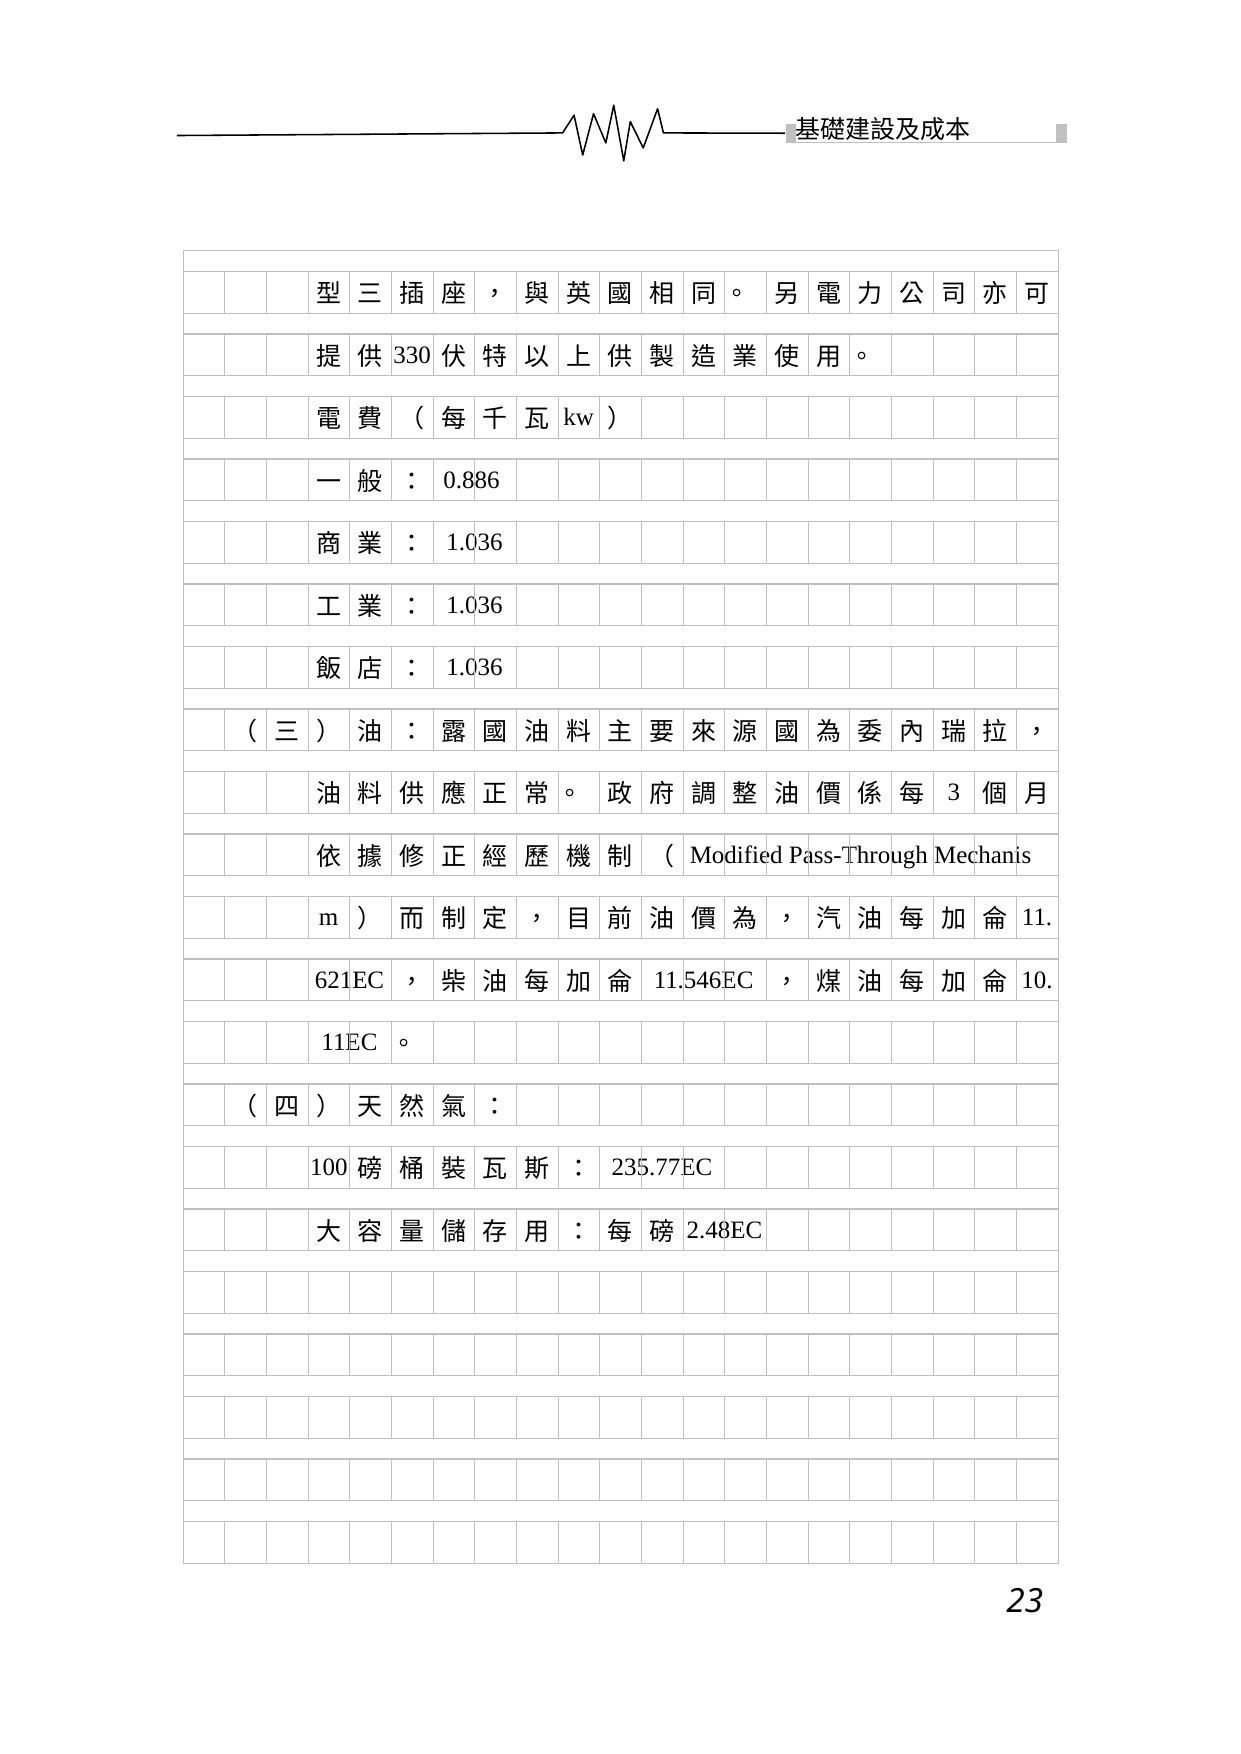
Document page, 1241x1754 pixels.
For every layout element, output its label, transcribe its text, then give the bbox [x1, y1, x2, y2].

text （二）電：電力供應正常，偶有停電情形。電壓規格為220-240伏特，50Hz。插座一般為扁型三插座，與英國相同。另電力公司亦可提供330伏特以上供製造業使用。 [559, 272, 599, 313]
text （三）油：露國油料主要來源國為委內瑞拉，油料供應正常。政府調整油價係每3個月依據修正經歷機制（Modified Pass-Through Mechanism）而制定，目前油價為，汽油每加侖11.621EC，柴油每加侖11.546EC，煤油每加侖10.11EC。 [207, 876, 1058, 896]
text 工業：1.036 [892, 585, 933, 625]
text （二）電：電力供應正常，偶有停電情形。電壓規格為220-240伏特，50Hz。插座一般為扁型三插座，與英國相同。另電力公司亦可提供330伏特以上供製造業使用。 [559, 335, 599, 375]
text 商業：1.036 [600, 522, 641, 563]
text （二）電：電力供應正常，偶有停電情形。電壓規格為220-240伏特，50Hz。插座一般為扁型三插座，與英國相同。另電力公司亦可提供330伏特以上供製造業使用。 [267, 335, 308, 375]
text 一般：0.886 [809, 460, 849, 500]
text [975, 397, 1016, 438]
text 大容量儲存用：每磅2.48EC [350, 1210, 391, 1250]
text 商業：1.036 [517, 522, 558, 563]
text （二）電：電力供應正常，偶有停電情形。電壓規格為220-240伏特，50Hz。插座一般為扁型三插座，與英國相同。另電力公司亦可提供330伏特以上供製造業使用。 [809, 335, 849, 375]
text 100磅桶裝瓦斯：235.77EC [434, 1147, 474, 1188]
text 大容量儲存用：每磅2.48EC [559, 1210, 599, 1250]
text 工業：1.036 [725, 585, 766, 625]
text （二）電：電力供應正常，偶有停電情形。電壓規格為220-240伏特，50Hz。插座一般為扁型三插座，與英國相同。另電力公司亦可提供330伏特以上供製造業使用。 [475, 335, 516, 375]
text 飯店：1.036 [475, 647, 516, 688]
text （二）電：電力供應正常，偶有停電情形。電壓規格為220-240伏特，50Hz。插座一般為扁型三插座，與英國相同。另電力公司亦可提供330伏特以上供製造業使用。 [392, 335, 433, 375]
text 大容量儲存用：每磅2.48EC [309, 1210, 349, 1250]
text （二）電：電力供應正常，偶有停電情形。電壓規格為220-240伏特，50Hz。插座一般為扁型三插座，與英國相同。另電力公司亦可提供330伏特以上供製造業使用。 [392, 272, 433, 313]
text （二）電：電力供應正常，偶有停電情形。電壓規格為220-240伏特，50Hz。插座一般為扁型三插座，與英國相同。另電力公司亦可提供330伏特以上供製造業使用。 [684, 272, 724, 313]
text 100磅桶裝瓦斯：235.77EC [642, 1147, 683, 1188]
text 一般：0.886 [767, 460, 808, 500]
text 工業：1.036 [281, 585, 308, 625]
text （二）電：電力供應正常，偶有停電情形。電壓規格為220-240伏特，50Hz。插座一般為扁型三插座，與英國相同。另電力公司亦可提供330伏特以上供製造業使用。 [600, 335, 641, 375]
text 100磅桶裝瓦斯：235.77EC [309, 1147, 349, 1188]
text 100磅桶裝瓦斯：235.77EC [517, 1147, 558, 1188]
text 然 [392, 1085, 433, 1125]
text 100磅桶裝瓦斯：235.77EC [809, 1147, 849, 1188]
text kw [559, 397, 599, 438]
text （二）電：電力供應正常，偶有停電情形。電壓規格為220-240伏特，50Hz。插座一般為扁型三插座，與英國相同。另電力公司亦可提供330伏特以上供製造業使用。 [309, 272, 349, 313]
text 一般：0.886 [350, 460, 391, 500]
text （二）電：電力供應正常，偶有停電情形。電壓規格為220-240伏特，50Hz。插座一般為扁型三插座，與英國相同。另電力公司亦可提供330伏特以上供製造業使用。 [1017, 335, 1058, 375]
text [1017, 397, 1058, 438]
text 一般：0.886 [684, 460, 724, 500]
text 商業：1.036 [392, 522, 433, 563]
text [642, 1085, 683, 1125]
text 工業：1.036 [350, 585, 391, 625]
text [207, 1085, 224, 1125]
text （二）電：電力供應正常，偶有停電情形。電壓規格為220-240伏特，50Hz。插座一般為扁型三插座，與英國相同。另電力公司亦可提供330伏特以上供製造業使用。 [767, 272, 808, 313]
text （ [225, 1085, 266, 1125]
text [934, 1085, 974, 1125]
text 一般：0.886 [975, 460, 1016, 500]
text 商業：1.036 [725, 522, 766, 563]
text 大容量儲存用：每磅2.48EC [850, 1210, 891, 1250]
text 100磅桶裝瓦斯：235.77EC [475, 1147, 516, 1188]
text 商業：1.036 [475, 522, 516, 563]
text 大容量儲存用：每磅2.48EC [809, 1210, 849, 1250]
text 工業：1.036 [434, 585, 474, 625]
text [559, 1085, 599, 1125]
text 一般：0.886 [1017, 460, 1058, 500]
text 飯店：1.036 [809, 647, 849, 688]
text [892, 397, 933, 438]
text 工業：1.036 [1017, 585, 1058, 625]
text 大容量儲存用：每磅2.48EC [392, 1210, 433, 1250]
text 商業：1.036 [684, 522, 724, 563]
text 飯店：1.036 [934, 647, 974, 688]
text （二）電：電力供應正常，偶有停電情形。電壓規格為220-240伏特，50Hz。插座一般為扁型三插座，與英國相同。另電力公司亦可提供330伏特以上供製造業使用。 [684, 335, 724, 375]
text [684, 397, 724, 438]
text 大容量儲存用：每磅2.48EC [684, 1210, 724, 1250]
text [892, 1085, 933, 1125]
text 工業：1.036 [517, 585, 558, 625]
text （二）電：電力供應正常，偶有停電情形。電壓規格為220-240伏特，50Hz。插座一般為扁型三插座，與英國相同。另電力公司亦可提供330伏特以上供製造業使用。 [934, 335, 974, 375]
text 飯店：1.036 [767, 647, 808, 688]
text 一般：0.886 [281, 460, 308, 500]
text 飯店：1.036 [600, 647, 641, 688]
text [207, 1064, 1058, 1083]
text （二）電：電力供應正常，偶有停電情形。電壓規格為220-240伏特，50Hz。插座一般為扁型三插座，與英國相同。另電力公司亦可提供330伏特以上供製造業使用。 [517, 335, 558, 375]
text （三）油：露國油料主要來源國為委內瑞拉，油料供應正常。政府調整油價係每3個月依據修正經歷機制（Modified Pass-Through Mechanism）而制定，目前油價為，汽油每加侖11.621EC，柴油每加侖11.546EC，煤油每加侖10.11EC。 [207, 751, 1058, 771]
text 一般：0.886 [559, 460, 599, 500]
text 100磅桶裝瓦斯：235.77EC [850, 1147, 891, 1188]
text （二）電：電力供應正常，偶有停電情形。電壓規格為220-240伏特，50Hz。插座一般為扁型三插座，與英國相同。另電力公司亦可提供330伏特以上供製造業使用。 [207, 314, 1058, 333]
text （二）電：電力供應正常，偶有停電情形。電壓規格為220-240伏特，50Hz。插座一般為扁型三插座，與英國相同。另電力公司亦可提供330伏特以上供製造業使用。 [892, 335, 933, 375]
text [281, 397, 308, 438]
text 飯店：1.036 [309, 647, 349, 688]
text 天 [350, 1085, 391, 1125]
text 飯店：1.036 [642, 647, 683, 688]
text 飯店：1.036 [850, 647, 891, 688]
text [281, 376, 1058, 396]
text 100磅桶裝瓦斯：235.77EC [684, 1147, 724, 1188]
text [725, 1085, 766, 1125]
text （二）電：電力供應正常，偶有停電情形。電壓規格為220-240伏特，50Hz。插座一般為扁型三插座，與英國相同。另電力公司亦可提供330伏特以上供製造業使用。 [975, 335, 1016, 375]
text 商業：1.036 [892, 522, 933, 563]
text （二）電：電力供應正常，偶有停電情形。電壓規格為220-240伏特，50Hz。插座一般為扁型三插座，與英國相同。另電力公司亦可提供330伏特以上供製造業使用。 [517, 272, 558, 313]
text （二）電：電力供應正常，偶有停電情形。電壓規格為220-240伏特，50Hz。插座一般為扁型三插座，與英國相同。另電力公司亦可提供330伏特以上供製造業使用。 [1017, 272, 1058, 313]
text 商業：1.036 [434, 522, 474, 563]
text 工業：1.036 [809, 585, 849, 625]
text 四 [267, 1085, 308, 1125]
text 商業：1.036 [642, 522, 683, 563]
text 一般：0.886 [392, 460, 433, 500]
text 飯店：1.036 [434, 647, 474, 688]
text 100磅桶裝瓦斯：235.77EC [1017, 1147, 1058, 1188]
text 100磅桶裝瓦斯：235.77EC [934, 1147, 974, 1188]
text 商業：1.036 [809, 522, 849, 563]
text 100磅桶裝瓦斯：235.77EC [392, 1147, 433, 1188]
text 一般：0.886 [475, 460, 516, 500]
text 商業：1.036 [559, 522, 599, 563]
text 大容量儲存用：每磅2.48EC [475, 1210, 516, 1250]
text 商業：1.036 [934, 522, 974, 563]
text 工業：1.036 [392, 585, 433, 625]
text 一般：0.886 [309, 460, 349, 500]
text ） [309, 1085, 349, 1125]
text 工業：1.036 [642, 585, 683, 625]
text （二）電：電力供應正常，偶有停電情形。電壓規格為220-240伏特，50Hz。插座一般為扁型三插座，與英國相同。另電力公司亦可提供330伏特以上供製造業使用。 [434, 335, 474, 375]
text 100磅桶裝瓦斯：235.77EC [767, 1147, 808, 1188]
text 工業：1.036 [475, 585, 516, 625]
text （二）電：電力供應正常，偶有停電情形。電壓規格為220-240伏特，50Hz。插座一般為扁型三插座，與英國相同。另電力公司亦可提供330伏特以上供製造業使用。 [809, 272, 849, 313]
text （二）電：電力供應正常，偶有停電情形。電壓規格為220-240伏特，50Hz。插座一般為扁型三插座，與英國相同。另電力公司亦可提供330伏特以上供製造業使用。 [892, 272, 933, 313]
text 每 [434, 397, 474, 438]
text 飯店：1.036 [725, 647, 766, 688]
text （二）電：電力供應正常，偶有停電情形。電壓規格為220-240伏特，50Hz。插座一般為扁型三插座，與英國相同。另電力公司亦可提供330伏特以上供製造業使用。 [350, 335, 391, 375]
text 商業：1.036 [767, 522, 808, 563]
text （三）油：露國油料主要來源國為委內瑞拉，油料供應正常。政府調整油價係每3個月依據修正經歷機制（Modified Pass-Through Mechanism）而制定，目前油價為，汽油每加侖11.621EC，柴油每加侖11.546EC，煤油每加侖10.11EC。 [207, 939, 1058, 958]
text （三）油：露國油料主要來源國為委內瑞拉，油料供應正常。政府調整油價係每3個月依據修正經歷機制（Modified Pass-Through Mechanism）而制定，目前油價為，汽油每加侖11.621EC，柴油每加侖11.546EC，煤油每加侖10.11EC。 [207, 689, 1058, 708]
text 大容量儲存用：每磅2.48EC [934, 1210, 974, 1250]
text 商業：1.036 [850, 522, 891, 563]
text [850, 1085, 891, 1125]
text （二）電：電力供應正常，偶有停電情形。電壓規格為220-240伏特，50Hz。插座一般為扁型三插座，與英國相同。另電力公司亦可提供330伏特以上供製造業使用。 [350, 272, 391, 313]
text 一般：0.886 [725, 460, 766, 500]
text 飯店：1.036 [350, 647, 391, 688]
text 大容量儲存用：每磅2.48EC [600, 1210, 641, 1250]
text 氣 [434, 1085, 474, 1125]
text 大容量儲存用：每磅2.48EC [281, 1189, 1058, 1208]
text 工業：1.036 [559, 585, 599, 625]
text （三）油：露國油料主要來源國為委內瑞拉，油料供應正常。政府調整油價係每3個月依據修正經歷機制（Modified Pass-Through Mechanism）而制定，目前油價為，汽油每加侖11.621EC，柴油每加侖11.546EC，煤油每加侖10.11EC。 [207, 814, 1058, 833]
text （二）電：電力供應正常，偶有停電情形。電壓規格為220-240伏特，50Hz。插座一般為扁型三插座，與英國相同。另電力公司亦可提供330伏特以上供製造業使用。 [850, 335, 891, 375]
text [767, 397, 808, 438]
text （二）電：電力供應正常，偶有停電情形。電壓規格為220-240伏特，50Hz。插座一般為扁型三插座，與英國相同。另電力公司亦可提供330伏特以上供製造業使用。 [975, 272, 1016, 313]
text （二）電：電力供應正常，偶有停電情形。電壓規格為220-240伏特，50Hz。插座一般為扁型三插座，與英國相同。另電力公司亦可提供330伏特以上供製造業使用。 [225, 335, 266, 375]
text [517, 1085, 558, 1125]
text 工業：1.036 [600, 585, 641, 625]
text [1017, 1085, 1058, 1125]
text 工業：1.036 [767, 585, 808, 625]
text ： [475, 1085, 516, 1125]
text [850, 397, 891, 438]
text 商業：1.036 [1017, 522, 1058, 563]
text [809, 397, 849, 438]
text 一般：0.886 [642, 460, 683, 500]
text 工業：1.036 [281, 564, 1058, 583]
text 商業：1.036 [350, 522, 391, 563]
text 電 [309, 397, 349, 438]
text 一般：0.886 [517, 460, 558, 500]
text [809, 1085, 849, 1125]
text [725, 397, 766, 438]
text 飯店：1.036 [1017, 647, 1058, 688]
text （二）電：電力供應正常，偶有停電情形。電壓規格為220-240伏特，50Hz。插座一般為扁型三插座，與英國相同。另電力公司亦可提供330伏特以上供製造業使用。 [850, 272, 891, 313]
text （二）電：電力供應正常，偶有停電情形。電壓規格為220-240伏特，50Hz。插座一般為扁型三插座，與英國相同。另電力公司亦可提供330伏特以上供製造業使用。 [767, 335, 808, 375]
text （三）油：露國油料主要來源國為委內瑞拉，油料供應正常。政府調整油價係每3個月依據修正經歷機制（Modified Pass-Through Mechanism）而制定，目前油價為，汽油每加侖11.621EC，柴油每加侖11.546EC，煤油每加侖10.11EC。 [207, 1001, 1058, 1021]
text 工業：1.036 [309, 585, 349, 625]
text [600, 1085, 641, 1125]
text 大容量儲存用：每磅2.48EC [1017, 1210, 1058, 1250]
text 100磅桶裝瓦斯：235.77EC [350, 1147, 391, 1188]
text 飯店：1.036 [559, 647, 599, 688]
text 商業：1.036 [281, 501, 1058, 521]
text （二）電：電力供應正常，偶有停電情形。電壓規格為220-240伏特，50Hz。插座一般為扁型三插座，與英國相同。另電力公司亦可提供330伏特以上供製造業使用。 [725, 272, 766, 313]
text 飯店：1.036 [517, 647, 558, 688]
text 飯店：1.036 [281, 647, 308, 688]
text 工業：1.036 [850, 585, 891, 625]
text （二）電：電力供應正常，偶有停電情形。電壓規格為220-240伏特，50Hz。插座一般為扁型三插座，與英國相同。另電力公司亦可提供330伏特以上供製造業使用。 [207, 251, 1058, 271]
text 一般：0.886 [934, 460, 974, 500]
text [684, 1085, 724, 1125]
text 商業：1.036 [281, 522, 308, 563]
text （二）電：電力供應正常，偶有停電情形。電壓規格為220-240伏特，50Hz。插座一般為扁型三插座，與英國相同。另電力公司亦可提供330伏特以上供製造業使用。 [642, 335, 683, 375]
text 千 [475, 397, 516, 438]
text 100磅桶裝瓦斯：235.77EC [281, 1126, 1058, 1146]
text 工業：1.036 [684, 585, 724, 625]
text 100磅桶裝瓦斯：235.77EC [600, 1147, 641, 1188]
text （二）電：電力供應正常，偶有停電情形。電壓規格為220-240伏特，50Hz。插座一般為扁型三插座，與英國相同。另電力公司亦可提供330伏特以上供製造業使用。 [267, 272, 308, 313]
text （二）電：電力供應正常，偶有停電情形。電壓規格為220-240伏特，50Hz。插座一般為扁型三插座，與英國相同。另電力公司亦可提供330伏特以上供製造業使用。 [934, 272, 974, 313]
text 100磅桶裝瓦斯：235.77EC [559, 1147, 599, 1188]
text 一般：0.886 [850, 460, 891, 500]
text 大容量儲存用：每磅2.48EC [892, 1210, 933, 1250]
text 大容量儲存用：每磅2.48EC [725, 1210, 766, 1250]
text 一般：0.886 [600, 460, 641, 500]
text 一般：0.886 [281, 439, 1058, 458]
text [934, 397, 974, 438]
text （ [392, 397, 433, 438]
text 100磅桶裝瓦斯：235.77EC [975, 1147, 1016, 1188]
text 大容量儲存用：每磅2.48EC [975, 1210, 1016, 1250]
text （二）電：電力供應正常，偶有停電情形。電壓規格為220-240伏特，50Hz。插座一般為扁型三插座，與英國相同。另電力公司亦可提供330伏特以上供製造業使用。 [434, 272, 474, 313]
text （二）電：電力供應正常，偶有停電情形。電壓規格為220-240伏特，50Hz。插座一般為扁型三插座，與英國相同。另電力公司亦可提供330伏特以上供製造業使用。 [475, 272, 516, 313]
text 大容量儲存用：每磅2.48EC [767, 1210, 808, 1250]
text 瓦 [517, 397, 558, 438]
text 大容量儲存用：每磅2.48EC [642, 1210, 683, 1250]
text 100磅桶裝瓦斯：235.77EC [725, 1147, 766, 1188]
text [642, 397, 683, 438]
text 一般：0.886 [892, 460, 933, 500]
text （二）電：電力供應正常，偶有停電情形。電壓規格為220-240伏特，50Hz。插座一般為扁型三插座，與英國相同。另電力公司亦可提供330伏特以上供製造業使用。 [642, 272, 683, 313]
text 大容量儲存用：每磅2.48EC [434, 1210, 474, 1250]
text 商業：1.036 [309, 522, 349, 563]
text 商業：1.036 [975, 522, 1016, 563]
text 費 [350, 397, 391, 438]
text 大容量儲存用：每磅2.48EC [517, 1210, 558, 1250]
text （二）電：電力供應正常，偶有停電情形。電壓規格為220-240伏特，50Hz。插座一般為扁型三插座，與英國相同。另電力公司亦可提供330伏特以上供製造業使用。 [225, 272, 266, 313]
text [975, 1085, 1016, 1125]
text 工業：1.036 [975, 585, 1016, 625]
text （二）電：電力供應正常，偶有停電情形。電壓規格為220-240伏特，50Hz。插座一般為扁型三插座，與英國相同。另電力公司亦可提供330伏特以上供製造業使用。 [725, 335, 766, 375]
text [767, 1085, 808, 1125]
text 一般：0.886 [434, 460, 474, 500]
text 100磅桶裝瓦斯：235.77EC [281, 1147, 308, 1188]
text （二）電：電力供應正常，偶有停電情形。電壓規格為220-240伏特，50Hz。插座一般為扁型三插座，與英國相同。另電力公司亦可提供330伏特以上供製造業使用。 [309, 335, 349, 375]
text 大容量儲存用：每磅2.48EC [281, 1210, 308, 1250]
text 飯店：1.036 [684, 647, 724, 688]
text 飯店：1.036 [281, 626, 1058, 646]
text 100磅桶裝瓦斯：235.77EC [892, 1147, 933, 1188]
text 工業：1.036 [934, 585, 974, 625]
text 飯店：1.036 [392, 647, 433, 688]
text 飯店：1.036 [892, 647, 933, 688]
text （二）電：電力供應正常，偶有停電情形。電壓規格為220-240伏特，50Hz。插座一般為扁型三插座，與英國相同。另電力公司亦可提供330伏特以上供製造業使用。 [600, 272, 641, 313]
text 飯店：1.036 [975, 647, 1016, 688]
text ） [600, 397, 641, 438]
